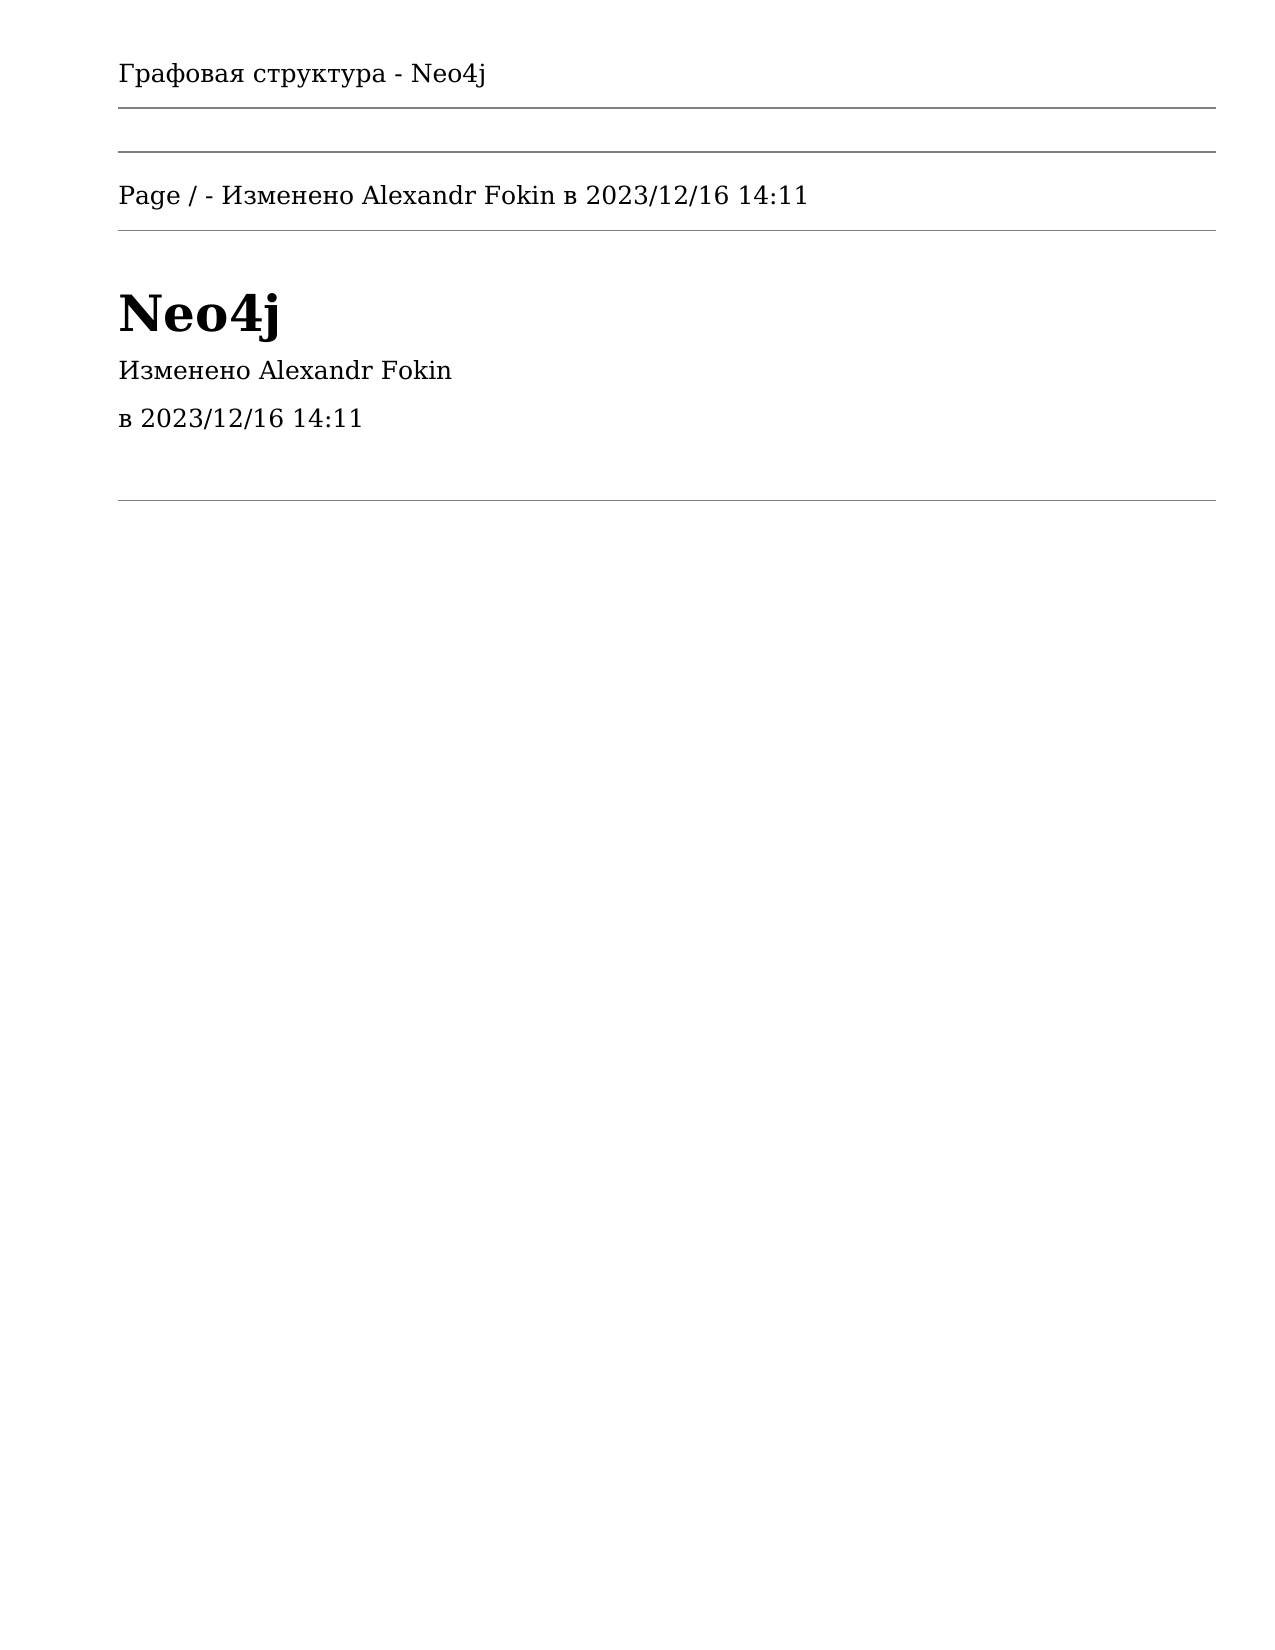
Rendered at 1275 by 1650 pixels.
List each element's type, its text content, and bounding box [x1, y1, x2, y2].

text Изменено Alexandr Fokin [118, 356, 1216, 385]
subtitle Neo4j [118, 284, 1216, 343]
text Page / - Изменено Alexandr Fokin в 2023/12/16 14:11 [118, 182, 1216, 211]
text Графовая структура - Neo4j [118, 59, 1216, 88]
text в 2023/12/16 14:11 [118, 404, 1216, 433]
